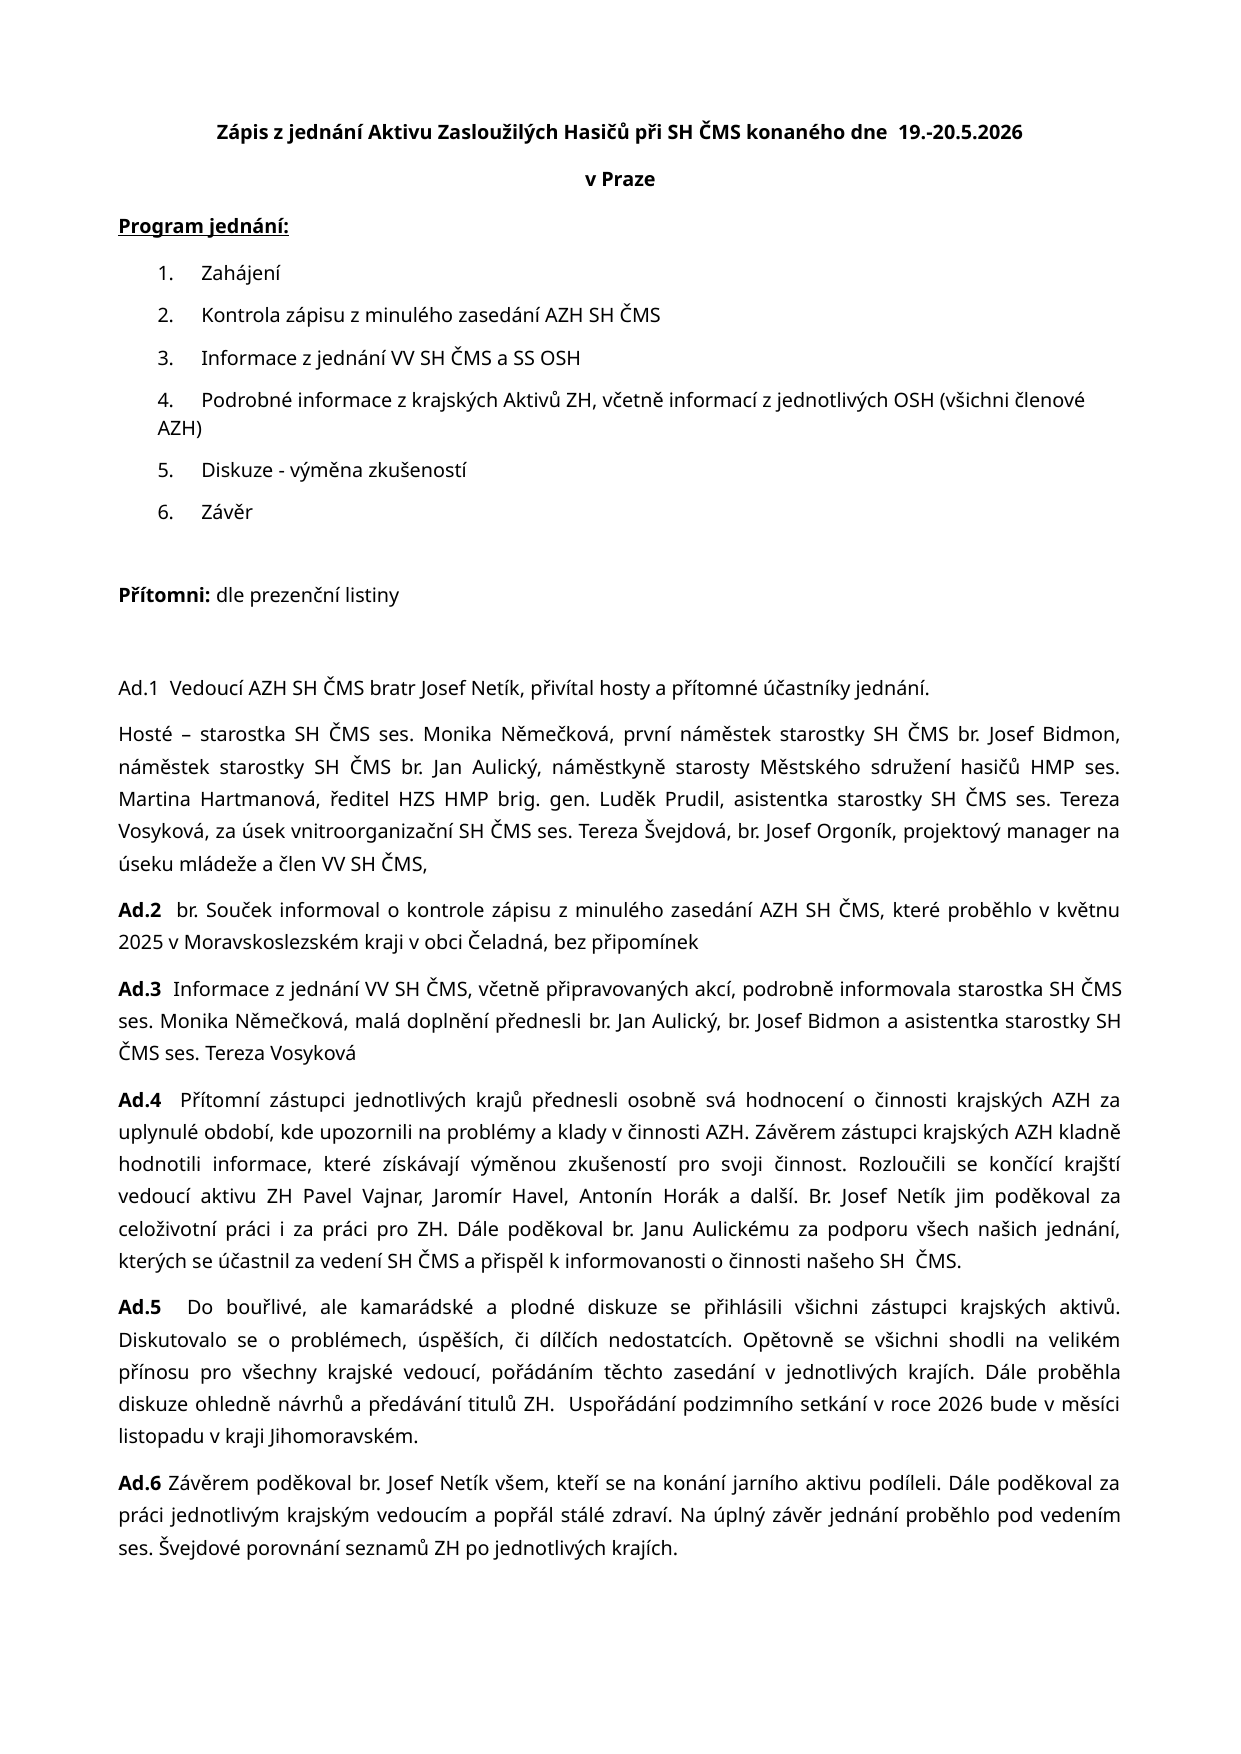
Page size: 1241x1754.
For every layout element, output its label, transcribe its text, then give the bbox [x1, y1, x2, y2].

text Ad.3 Informace z jednání VV SH ČMS, včetně připravovaných akcí, podrobně informovala starostka SH ČMS ses. Monika Němečková, malá doplnění přednesli br. Jan Aulický, br. Josef Bidmon a asistentka starostky SH ČMS ses. Tereza Vosyková [118, 975, 1122, 1066]
text Ad.1 Vedoucí AZH SH ČMS bratr Josef Netík, přivítal hosty a přítomné účastníky jednání. [118, 674, 1122, 701]
list Kontrola zápisu z minulého zasedání AZH SH ČMS [157, 300, 1122, 328]
list Podrobné informace z krajských Aktivů ZH, včetně informací z jednotlivých OSH (všichni členové AZH) [157, 385, 1122, 441]
text Program jednání: [118, 212, 1122, 239]
list Zahájení [157, 258, 1122, 286]
text v Praze [118, 165, 1122, 192]
list Závěr [157, 497, 1122, 525]
list Diskuze - výměna zkušeností [157, 455, 1122, 483]
text Přítomni: dle prezenční listiny [118, 582, 1122, 609]
list Informace z jednání VV SH ČMS a SS OSH [157, 343, 1122, 371]
text Ad.2 br. Souček informoval o kontrole zápisu z minulého zasedání AZH SH ČMS, které proběhlo v květnu 2025 v Moravskoslezském kraji v obci Čeladná, bez připomínek [118, 896, 1122, 956]
text Ad.6 Závěrem poděkoval br. Josef Netík všem, kteří se na konání jarního aktivu podíleli. Dále poděkoval za práci jednotlivým krajským vedoucím a popřál stálé zdraví. Na úplný závěr jednání proběhlo pod vedením ses. Švejdové porovnání seznamů ZH po jednotlivých krajích. [118, 1469, 1122, 1561]
text Zápis z jednání Aktivu Zasloužilých Hasičů při SH ČMS konaného dne 19.-20.5.2026 [118, 118, 1122, 145]
text Ad.5 Do bouřlivé, ale kamarádské a plodné diskuze se přihlásili všichni zástupci krajských aktivů. Diskutovalo se o problémech, úspěších, či dílčích nedostatcích. Opětovně se všichni shodli na velikém přínosu pro všechny krajské vedoucí, pořádáním těchto zasedání v jednotlivých krajích. Dále proběhla diskuze ohledně návrhů a předávání titulů ZH. Uspořádání podzimního setkání v roce 2026 bude v měsíci listopadu v kraji Jihomoravském. [118, 1294, 1122, 1450]
text Ad.4 Přítomní zástupci jednotlivých krajů přednesli osobně svá hodnocení o činnosti krajských AZH za uplynulé období, kde upozornili na problémy a klady v činnosti AZH. Závěrem zástupci krajských AZH kladně hodnotili informace, které získávají výměnou zkušeností pro svoji činnost. Rozloučili se končící krajští vedoucí aktivu ZH Pavel Vajnar, Jaromír Havel, Antonín Horák a další. Br. Josef Netík jim poděkoval za celoživotní práci i za práci pro ZH. Dále poděkoval br. Janu Aulickému za podporu všech našich jednání, kterých se účastnil za vedení SH ČMS a přispěl k informovanosti o činnosti našeho SH ČMS. [118, 1086, 1122, 1274]
text Hosté – starostka SH ČMS ses. Monika Němečková, první náměstek starostky SH ČMS br. Josef Bidmon, náměstek starostky SH ČMS br. Jan Aulický, náměstkyně starosty Městského sdružení hasičů HMP ses. Martina Hartmanová, ředitel HZS HMP brig. gen. Luděk Prudil, asistentka starostky SH ČMS ses. Tereza Vosyková, za úsek vnitroorganizační SH ČMS ses. Tereza Švejdová, br. Josef Orgoník, projektový manager na úseku mládeže a člen VV SH ČMS, [118, 721, 1122, 877]
